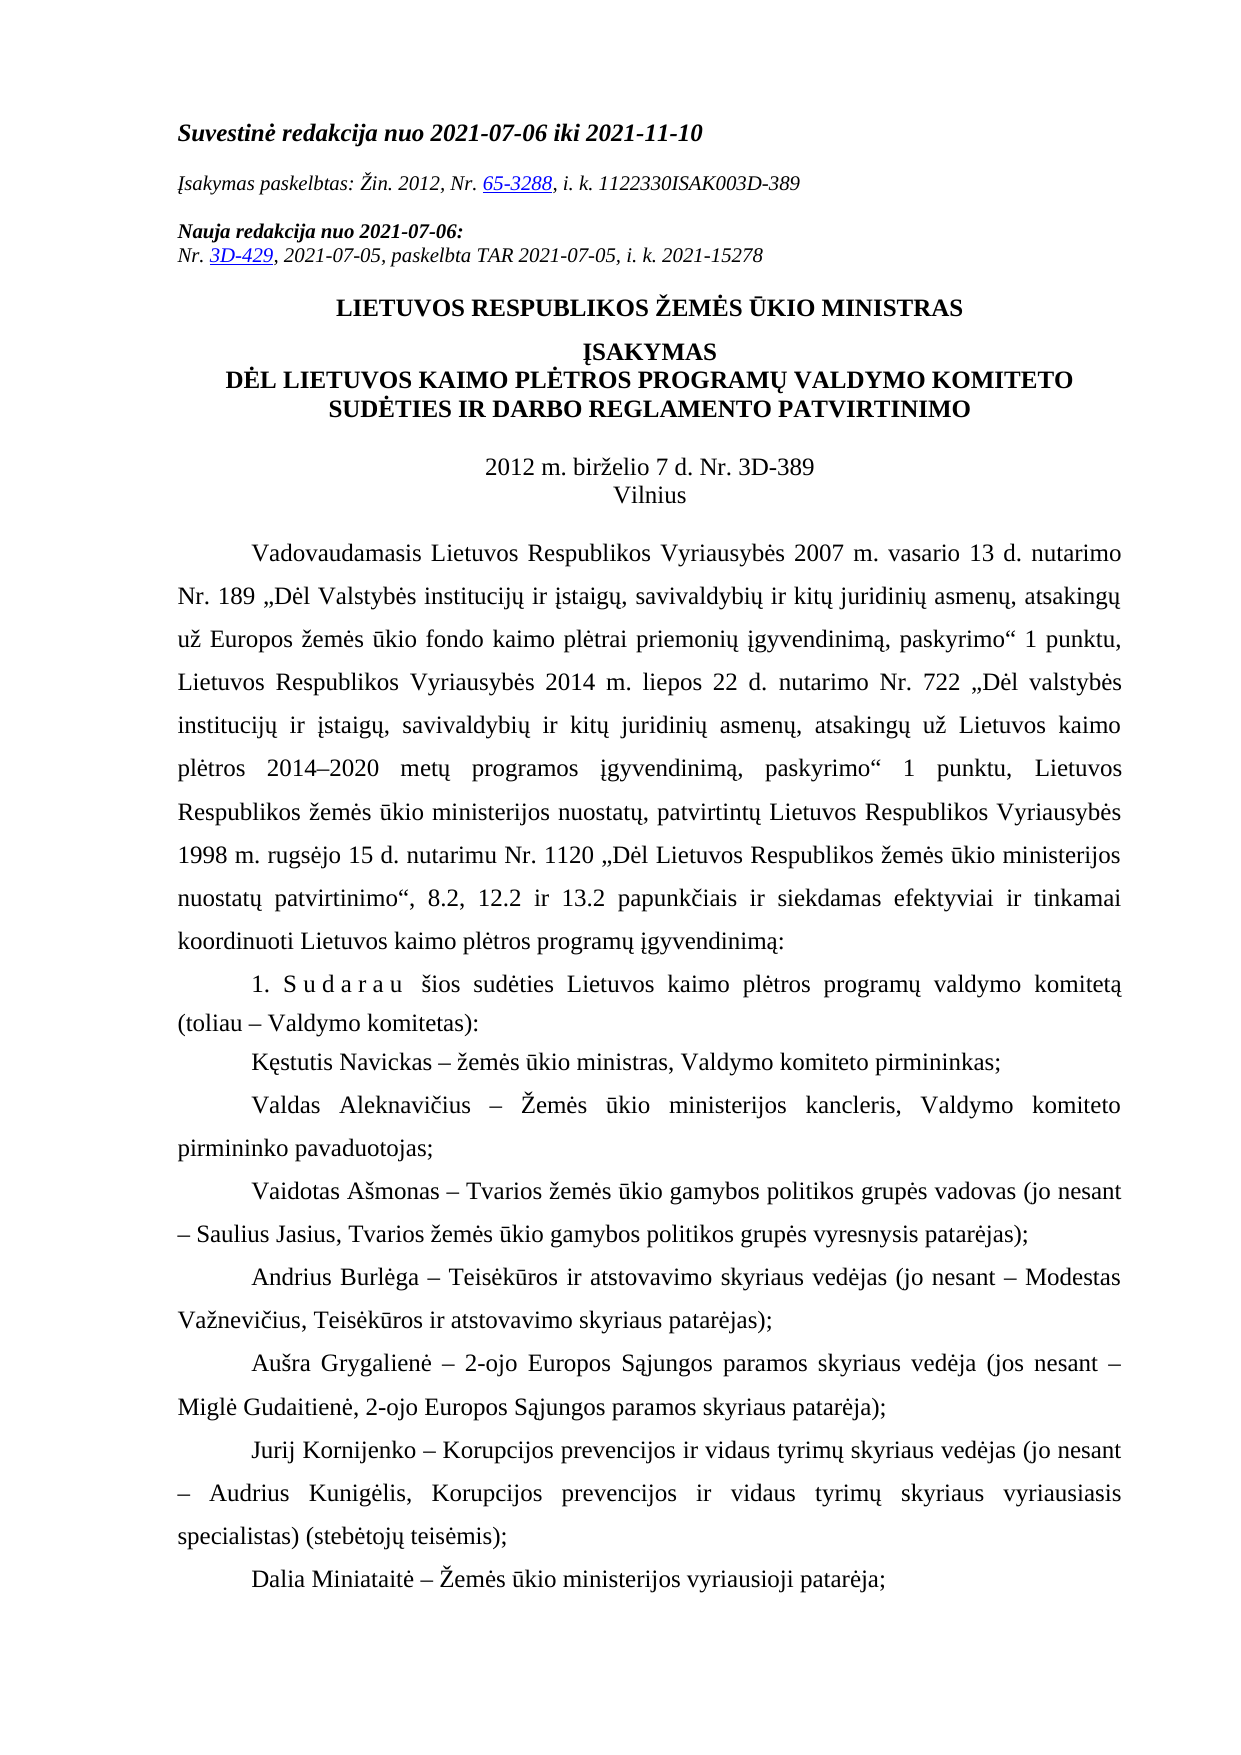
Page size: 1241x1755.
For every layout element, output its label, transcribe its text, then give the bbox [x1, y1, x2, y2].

text LIETUVOS RESPUBLIKOS ŽEMĖS ŪKIO MINISTRAS [177, 293, 1122, 322]
text Valdas Aleknavičius – Žemės ūkio ministerijos kancleris, Valdymo komiteto pirmininko pavaduotojas; [177, 1090, 1122, 1162]
text Kęstutis Navickas – žemės ūkio ministras, Valdymo komiteto pirmininkas; [177, 1047, 1122, 1075]
text 1. Sudarau šios sudėties Lietuvos kaimo plėtros programų valdymo komitetą (toliau – Valdymo komitetas): [177, 969, 1122, 1037]
text Jurij Kornijenko – Korupcijos prevencijos ir vidaus tyrimų skyriaus vedėjas (jo nesant – Audrius Kunigėlis, Korupcijos prevencijos ir vidaus tyrimų skyriaus vyriausiasis specialistas) (stebėtojų teisėmis); [177, 1435, 1122, 1550]
text ĮSAKYMAS [177, 337, 1122, 365]
text Nauja redakcija nuo 2021-07-06: [177, 219, 1122, 243]
text Suvestinė redakcija nuo 2021-07-06 iki 2021-11-10 [177, 118, 1122, 147]
text Andrius Burlėga – Teisėkūros ir atstovavimo skyriaus vedėjas (jo nesant – Modestas Važnevičius, Teisėkūros ir atstovavimo skyriaus patarėjas); [177, 1262, 1122, 1334]
text Vadovaudamasis Lietuvos Respublikos Vyriausybės 2007 m. vasario 13 d. nutarimo Nr. 189 „Dėl Valstybės institucijų ir įstaigų, savivaldybių ir kitų juridinių asmenų, atsakingų už Europos žemės ūkio fondo kaimo plėtrai priemonių įgyvendinimą, paskyrimo“ 1 punktu, Lietuvos Respublikos Vyriausybės 2014 m. liepos 22 d. nutarimo Nr. 722 „Dėl valstybės institucijų ir įstaigų, savivaldybių ir kitų juridinių asmenų, atsakingų už Lietuvos kaimo plėtros 2014–2020 metų programos įgyvendinimą, paskyrimo“ 1 punktu, Lietuvos Respublikos žemės ūkio ministerijos nuostatų, patvirtintų Lietuvos Respublikos Vyriausybės 1998 m. rugsėjo 15 d. nutarimu Nr. 1120 „Dėl Lietuvos Respublikos žemės ūkio ministerijos nuostatų patvirtinimo“, 8.2, 12.2 ir 13.2 papunkčiais ir siekdamas efektyviai ir tinkamai koordinuoti Lietuvos kaimo plėtros programų įgyvendinimą: [177, 538, 1122, 955]
text Įsakymas paskelbtas: Žin. 2012, Nr. 65-3288, i. k. 1122330ISAK003D-389 [177, 171, 1122, 195]
text Dalia Miniataitė – Žemės ūkio ministerijos vyriausioji patarėja; [177, 1564, 1122, 1593]
text Vaidotas Ašmonas – Tvarios žemės ūkio gamybos politikos grupės vadovas (jo nesant – Saulius Jasius, Tvarios žemės ūkio gamybos politikos grupės vyresnysis patarėjas); [177, 1176, 1122, 1248]
text Aušra Grygalienė – 2-ojo Europos Sąjungos paramos skyriaus vedėja (jos nesant – Miglė Gudaitienė, 2-ojo Europos Sąjungos paramos skyriaus patarėja); [177, 1348, 1122, 1420]
text DĖL LIETUVOS KAIMO PLĖTROS PROGRAMŲ VALDYMO KOMITETO SUDĖTIES IR DARBO REGLAMENTO PATVIRTINIMO [177, 365, 1122, 423]
text Vilnius [177, 480, 1122, 509]
text Nr. 3D-429, 2021-07-05, paskelbta TAR 2021-07-05, i. k. 2021-15278 [177, 243, 1122, 267]
text 2012 m. birželio 7 d. Nr. 3D-389 [177, 452, 1122, 480]
